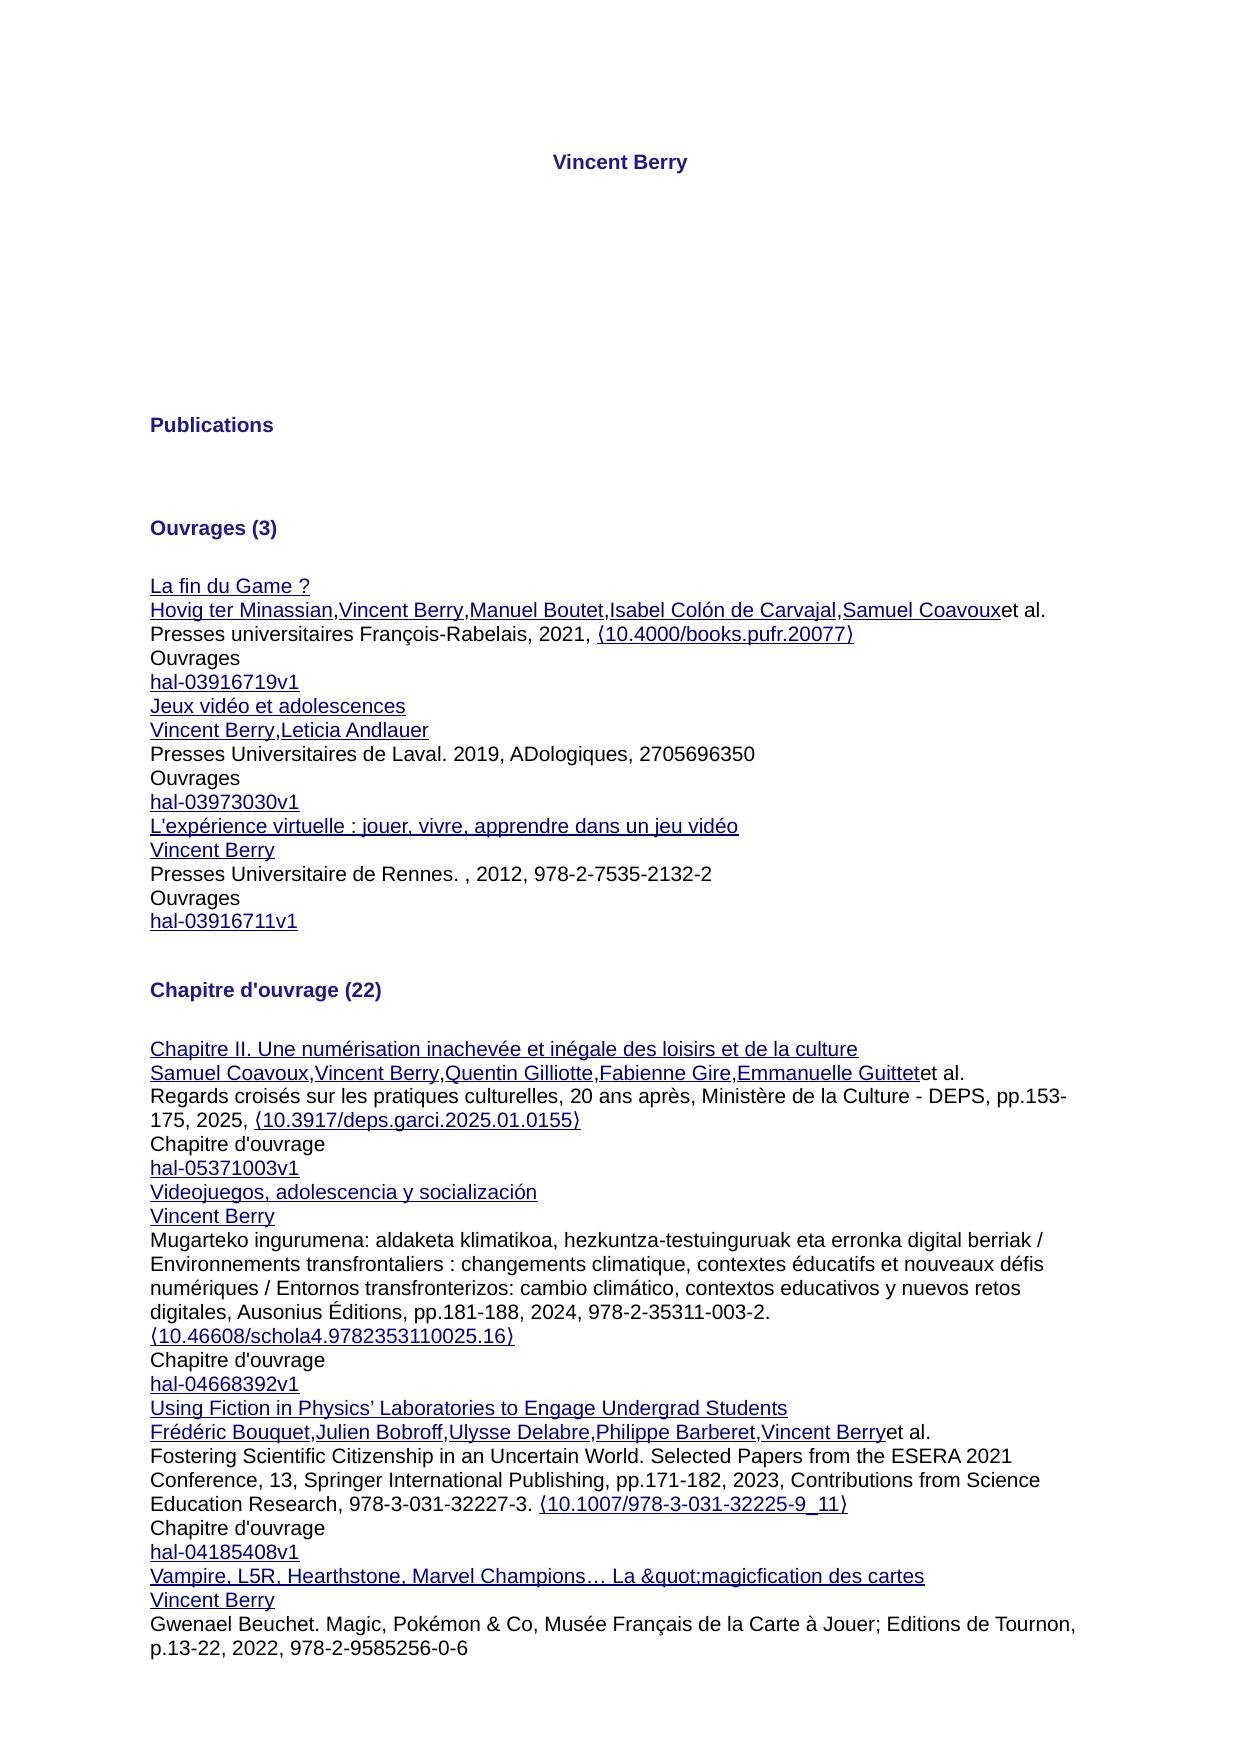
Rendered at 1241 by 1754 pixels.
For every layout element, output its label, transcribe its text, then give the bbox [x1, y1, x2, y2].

subtitle Chapitre d'ouvrage (22) [150, 978, 1090, 1002]
subtitle Vincent Berry [150, 150, 1090, 174]
table_cell L'expérience virtuelle : jouer, vivre, apprendre dans un jeu vidéo Vincent Berry Presses Universitaire de Rennes. , 2012, 978-2-7535-2132-2 Ouvrages hal-03916711v1 [150, 814, 1090, 933]
subtitle Publications [150, 412, 1090, 436]
table_cell Vampire, L5R, Hearthstone, Marvel Champions… La &quot;magicfication des cartes Vincent Berry Gwenael Beuchet. Magic, Pokémon & Co, Musée Français de la Carte à Jouer; Editions de Tournon, p.13-22, 2022, 978-2-9585256-0-6 [150, 1564, 1090, 1659]
table_cell Using Fiction in Physics’ Laboratories to Engage Undergrad Students Frédéric Bouquet,Julien Bobroff,Ulysse Delabre,Philippe Barberet,Vincent Berryet al. Fostering Scientific Citizenship in an Uncertain World. Selected Papers from the ESERA 2021 Conference, 13, Springer International Publishing, pp.171-182, 2023, Contributions from Science Education Research, 978-3-031-32227-3. ⟨10.1007/978-3-031-32225-9_11⟩ Chapitre d'ouvrage hal-04185408v1 [150, 1396, 1090, 1563]
table_cell Jeux vidéo et adolescences Vincent Berry,Leticia Andlauer Presses Universitaires de Laval. 2019, ADologiques, 2705696350 Ouvrages hal-03973030v1 [150, 694, 1090, 813]
table_header Chapitre II. Une numérisation inachevée et inégale des loisirs et de la culture Samuel Coavoux,Vincent Berry,Quentin Gilliotte,Fabienne Gire,Emmanuelle Guittetet al. Regards croisés sur les pratiques culturelles, 20 ans après, Ministère de la Culture - DEPS, pp.153-175, 2025, ⟨10.3917/deps.garci.2025.01.0155⟩ Chapitre d'ouvrage hal-05371003v1 [150, 1036, 1090, 1180]
table_cell Videojuegos, adolescencia y socialización Vincent Berry Mugarteko ingurumena: aldaketa klimatikoa, hezkuntza-testuinguruak eta erronka digital berriak / Environnements transfrontaliers : changements climatique, contextes éducatifs et nouveaux défis numériques / Entornos transfronterizos: cambio climático, contextos educativos y nuevos retos digitales, Ausonius Éditions, pp.181-188, 2024, 978-2-35311-003-2. ⟨10.46608/schola4.9782353110025.16⟩ Chapitre d'ouvrage hal-04668392v1 [150, 1180, 1090, 1396]
subtitle Ouvrages (3) [150, 516, 1090, 539]
table_header La fin du Game ? Hovig ter Minassian,Vincent Berry,Manuel Boutet,Isabel Colón de Carvajal,Samuel Coavouxet al. Presses universitaires François-Rabelais, 2021, ⟨10.4000/books.pufr.20077⟩ Ouvrages hal-03916719v1 [150, 574, 1090, 694]
